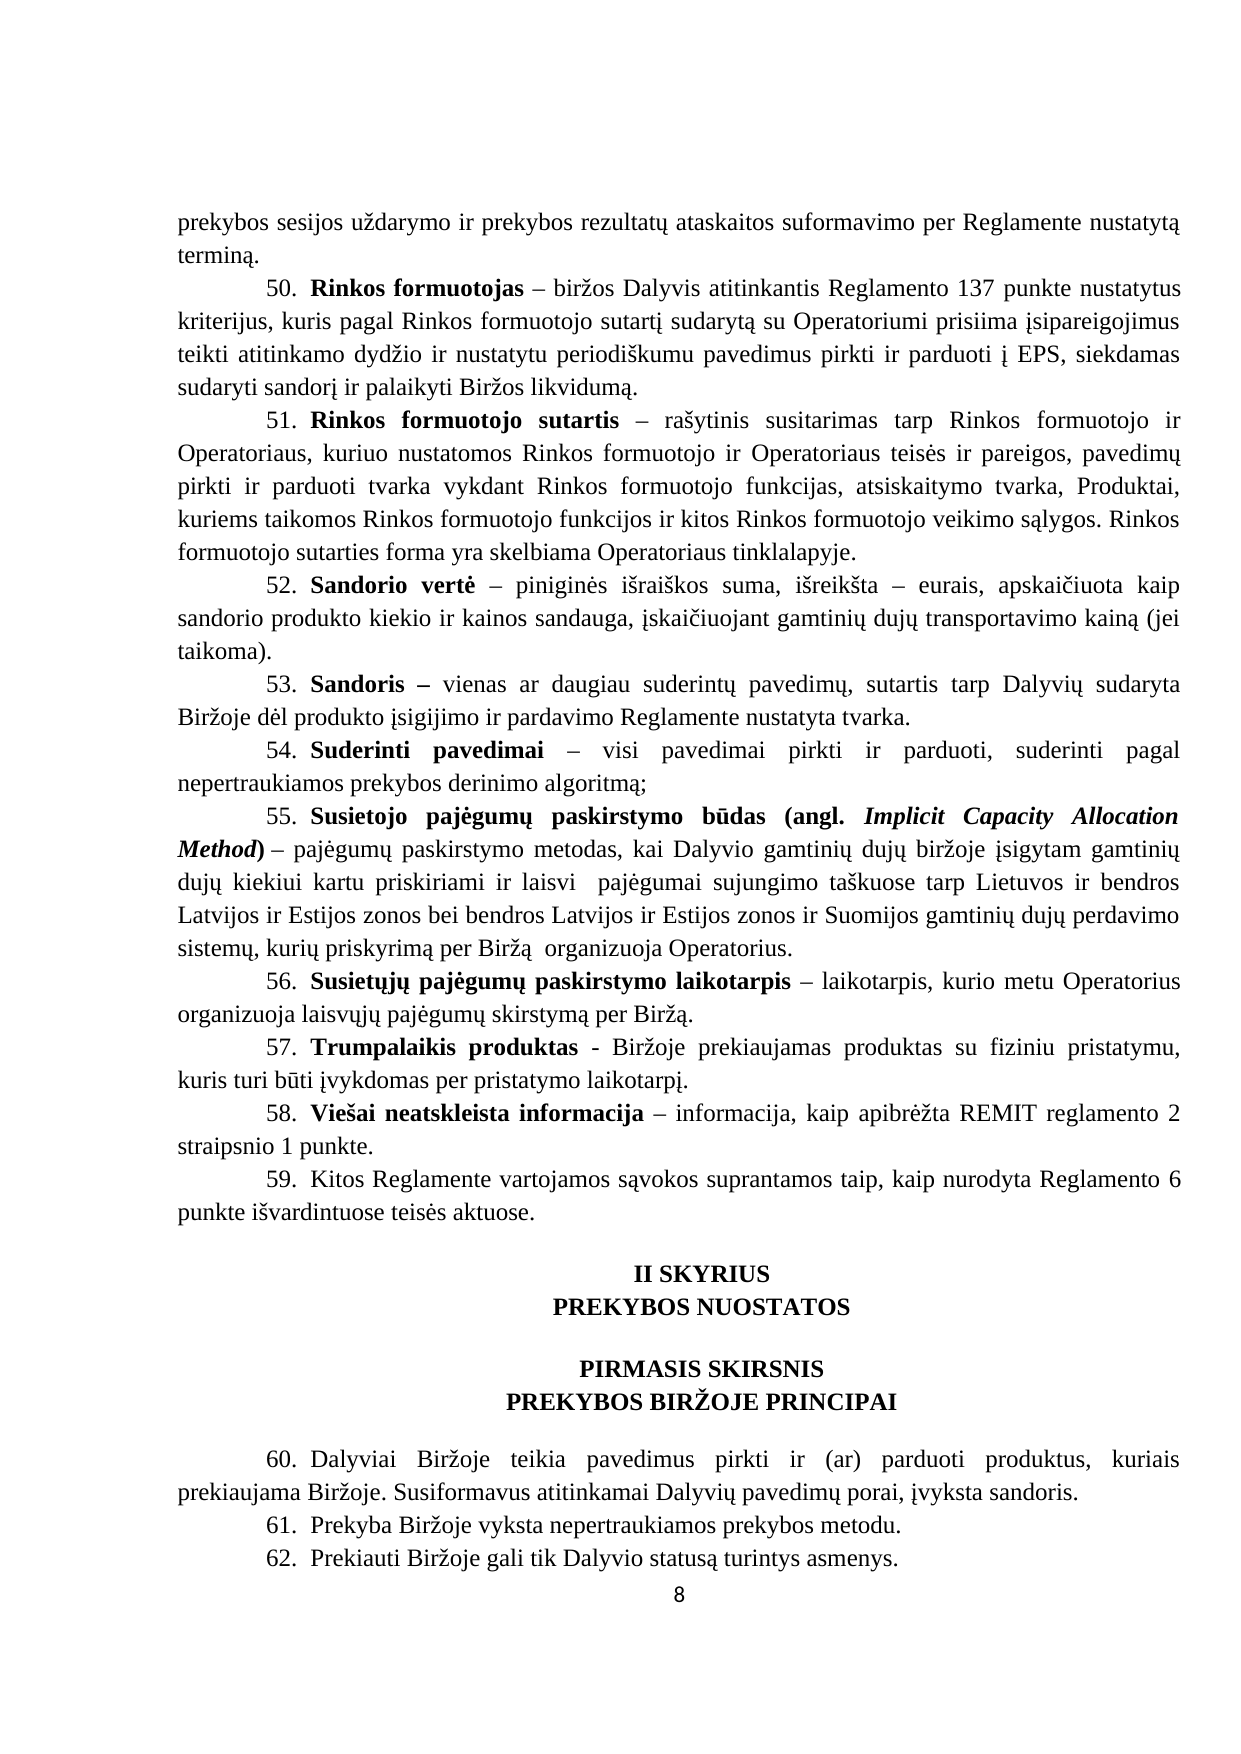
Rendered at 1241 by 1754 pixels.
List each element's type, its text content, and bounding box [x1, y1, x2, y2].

text PIRMASIS SKIRSNIS PREKYBOS BIRŽOJE PRINCIPAI [222, 1354, 1181, 1416]
text 53. Sandoris – vienas ar daugiau suderintų pavedimų, sutartis tarp Dalyvių sudaryta Biržoje dėl produkto įsigijimo ir pardavimo Reglamente nustatyta tvarka. [177, 669, 1181, 731]
text 58. Viešai neatskleista informacija – informacija, kaip apibrėžta REMIT reglamento 2 straipsnio 1 punkte. [177, 1098, 1181, 1160]
text 56. Susietųjų pajėgumų paskirstymo laikotarpis – laikotarpis, kurio metu Operatorius organizuoja laisvųjų pajėgumų skirstymą per Biržą. [177, 966, 1181, 1028]
text 51. Rinkos formuotojo sutartis – rašytinis susitarimas tarp Rinkos formuotojo ir Operatoriaus, kuriuo nustatomos Rinkos formuotojo ir Operatoriaus teisės ir pareigos, pavedimų pirkti ir parduoti tvarka vykdant Rinkos formuotojo funkcijas, atsiskaitymo tvarka, Produktai, kuriems taikomos Rinkos formuotojo funkcijos ir kitos Rinkos formuotojo veikimo sąlygos. Rinkos formuotojo sutarties forma yra skelbiama Operatoriaus tinklalapyje. [177, 405, 1181, 566]
text prekybos sesijos uždarymo ir prekybos rezultatų ataskaitos suformavimo per Reglamente nustatytą terminą. [177, 207, 1181, 268]
text 59. Kitos Reglamente vartojamos sąvokos suprantamos taip, kaip nurodyta Reglamento 6 punkte išvardintuose teisės aktuose. [177, 1164, 1181, 1226]
text 52. Sandorio vertė – piniginės išraiškos suma, išreikšta – eurais, apskaičiuota kaip sandorio produkto kiekio ir kainos sandauga, įskaičiuojant gamtinių dujų transportavimo kainą (jei taikoma). [177, 570, 1181, 665]
text 55. Susietojo pajėgumų paskirstymo būdas (angl. Implicit Capacity Allocation Method) – pajėgumų paskirstymo metodas, kai Dalyvio gamtinių dujų biržoje įsigytam gamtinių dujų kiekiui kartu priskiriami ir laisvi pajėgumai sujungimo taškuose tarp Lietuvos ir bendros Latvijos ir Estijos zonos bei bendros Latvijos ir Estijos zonos ir Suomijos gamtinių dujų perdavimo sistemų, kurių priskyrimą per Biržą organizuoja Operatorius. [177, 801, 1181, 962]
text 57. Trumpalaikis produktas - Biržoje prekiaujamas produktas su fiziniu pristatymu, kuris turi būti įvykdomas per pristatymo laikotarpį. [177, 1032, 1181, 1094]
text 50. Rinkos formuotojas – biržos Dalyvis atitinkantis Reglamento 137 punkte nustatytus kriterijus, kuris pagal Rinkos formuotojo sutartį sudarytą su Operatoriumi prisiima įsipareigojimus teikti atitinkamo dydžio ir nustatytu periodiškumu pavedimus pirkti ir parduoti į EPS, siekdamas sudaryti sandorį ir palaikyti Biržos likvidumą. [177, 273, 1181, 401]
text 60. Dalyviai Biržoje teikia pavedimus pirkti ir (ar) parduoti produktus, kuriais prekiaujama Biržoje. Susiformavus atitinkamai Dalyvių pavedimų porai, įvyksta sandoris. [177, 1444, 1181, 1506]
text II SKYRIUS PREKYBOS NUOSTATOS [222, 1259, 1181, 1321]
text 62. Prekiauti Biržoje gali tik Dalyvio statusą turintys asmenys. [177, 1543, 1181, 1572]
text 61. Prekyba Biržoje vyksta nepertraukiamos prekybos metodu. [177, 1510, 1181, 1539]
text 54. Suderinti pavedimai – visi pavedimai pirkti ir parduoti, suderinti pagal nepertraukiamos prekybos derinimo algoritmą; [177, 735, 1181, 797]
